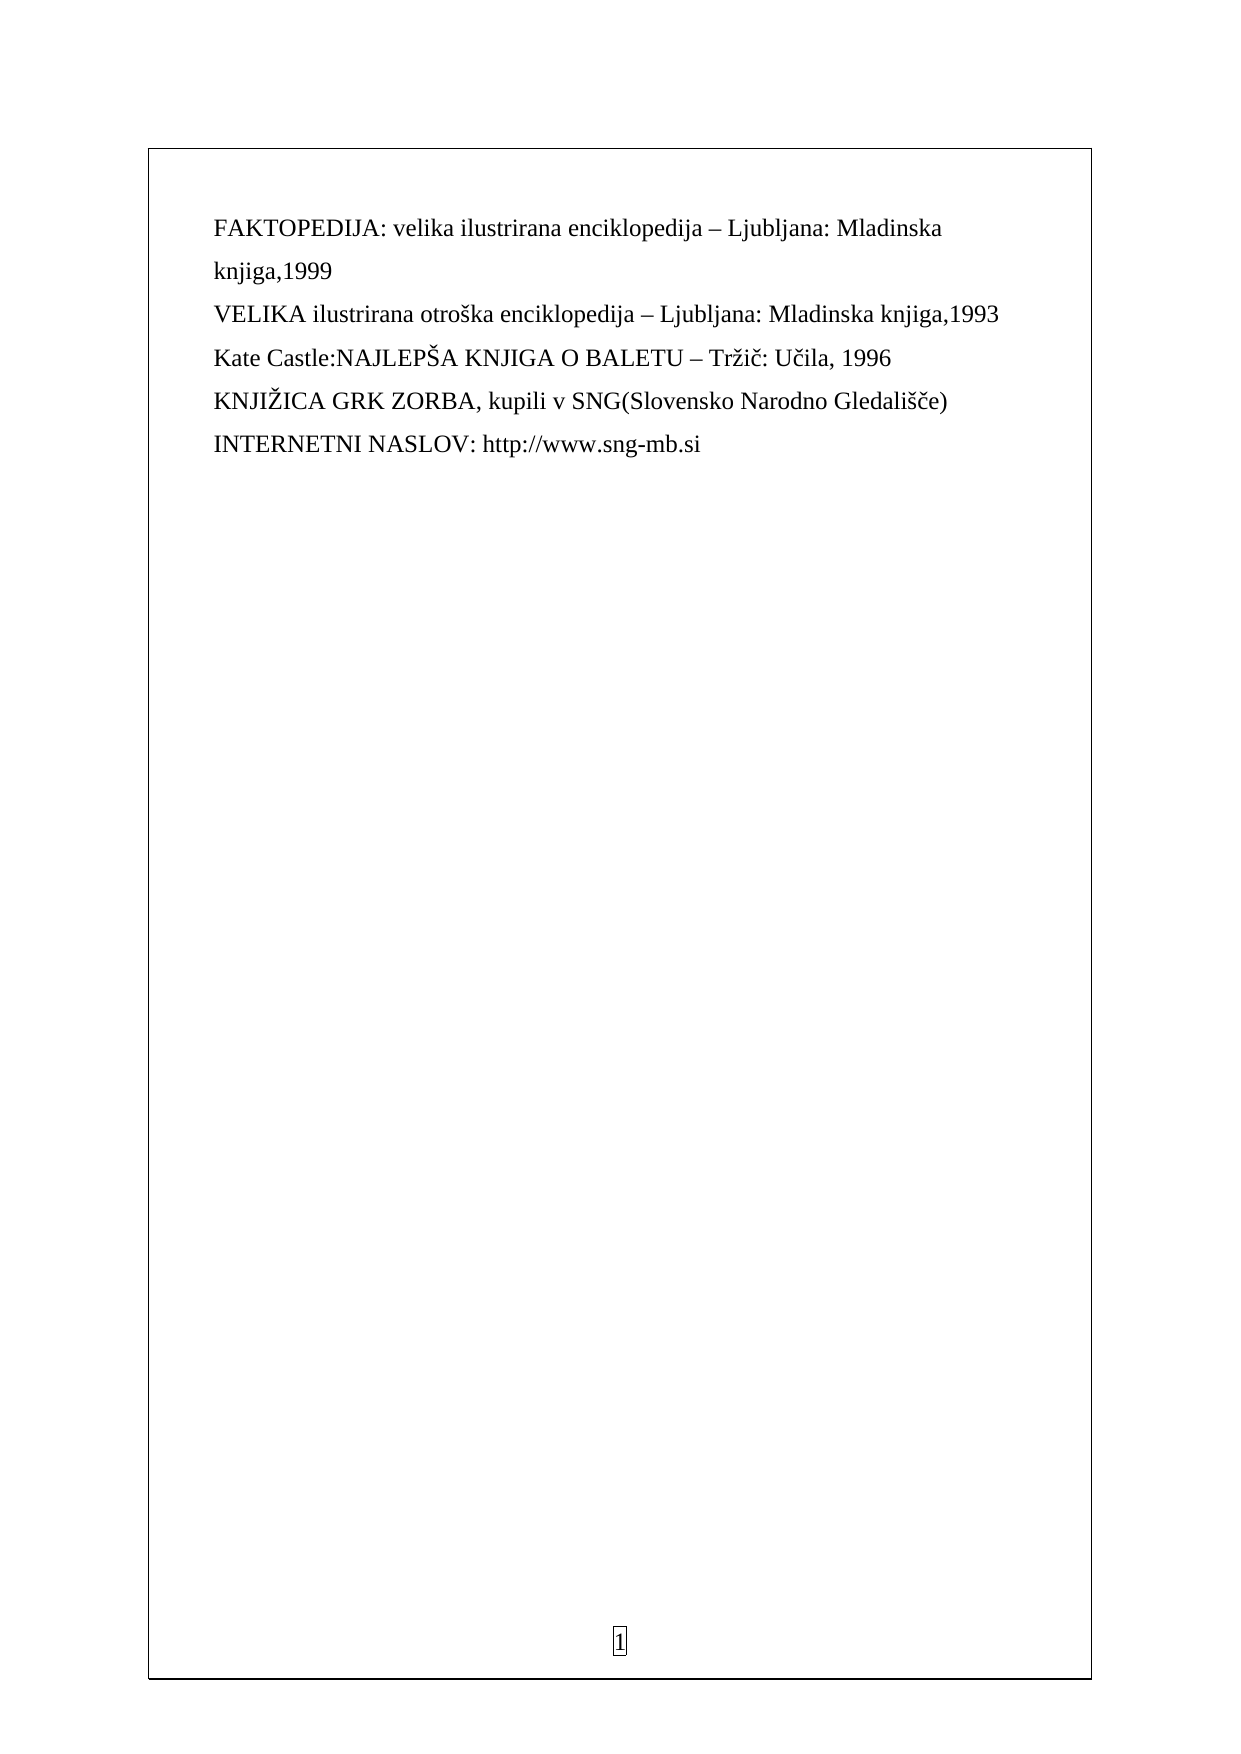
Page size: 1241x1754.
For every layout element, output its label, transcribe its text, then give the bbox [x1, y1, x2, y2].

text INTERNETNI NASLOV: http://www.sng-mb.si [213, 429, 1026, 458]
text KNJIŽICA GRK ZORBA, kupili v SNG(Slovensko Narodno Gledališče) [213, 386, 1026, 414]
text FAKTOPEDIJA: velika ilustrirana enciklopedija – Ljubljana: Mladinska knjiga,1999 [213, 213, 1026, 285]
text Kate Castle:NAJLEPŠA KNJIGA O BALETU – Tržič: Učila, 1996 [213, 343, 1026, 371]
text VELIKA ilustrirana otroška enciklopedija – Ljubljana: Mladinska knjiga,1993 [213, 299, 1026, 328]
